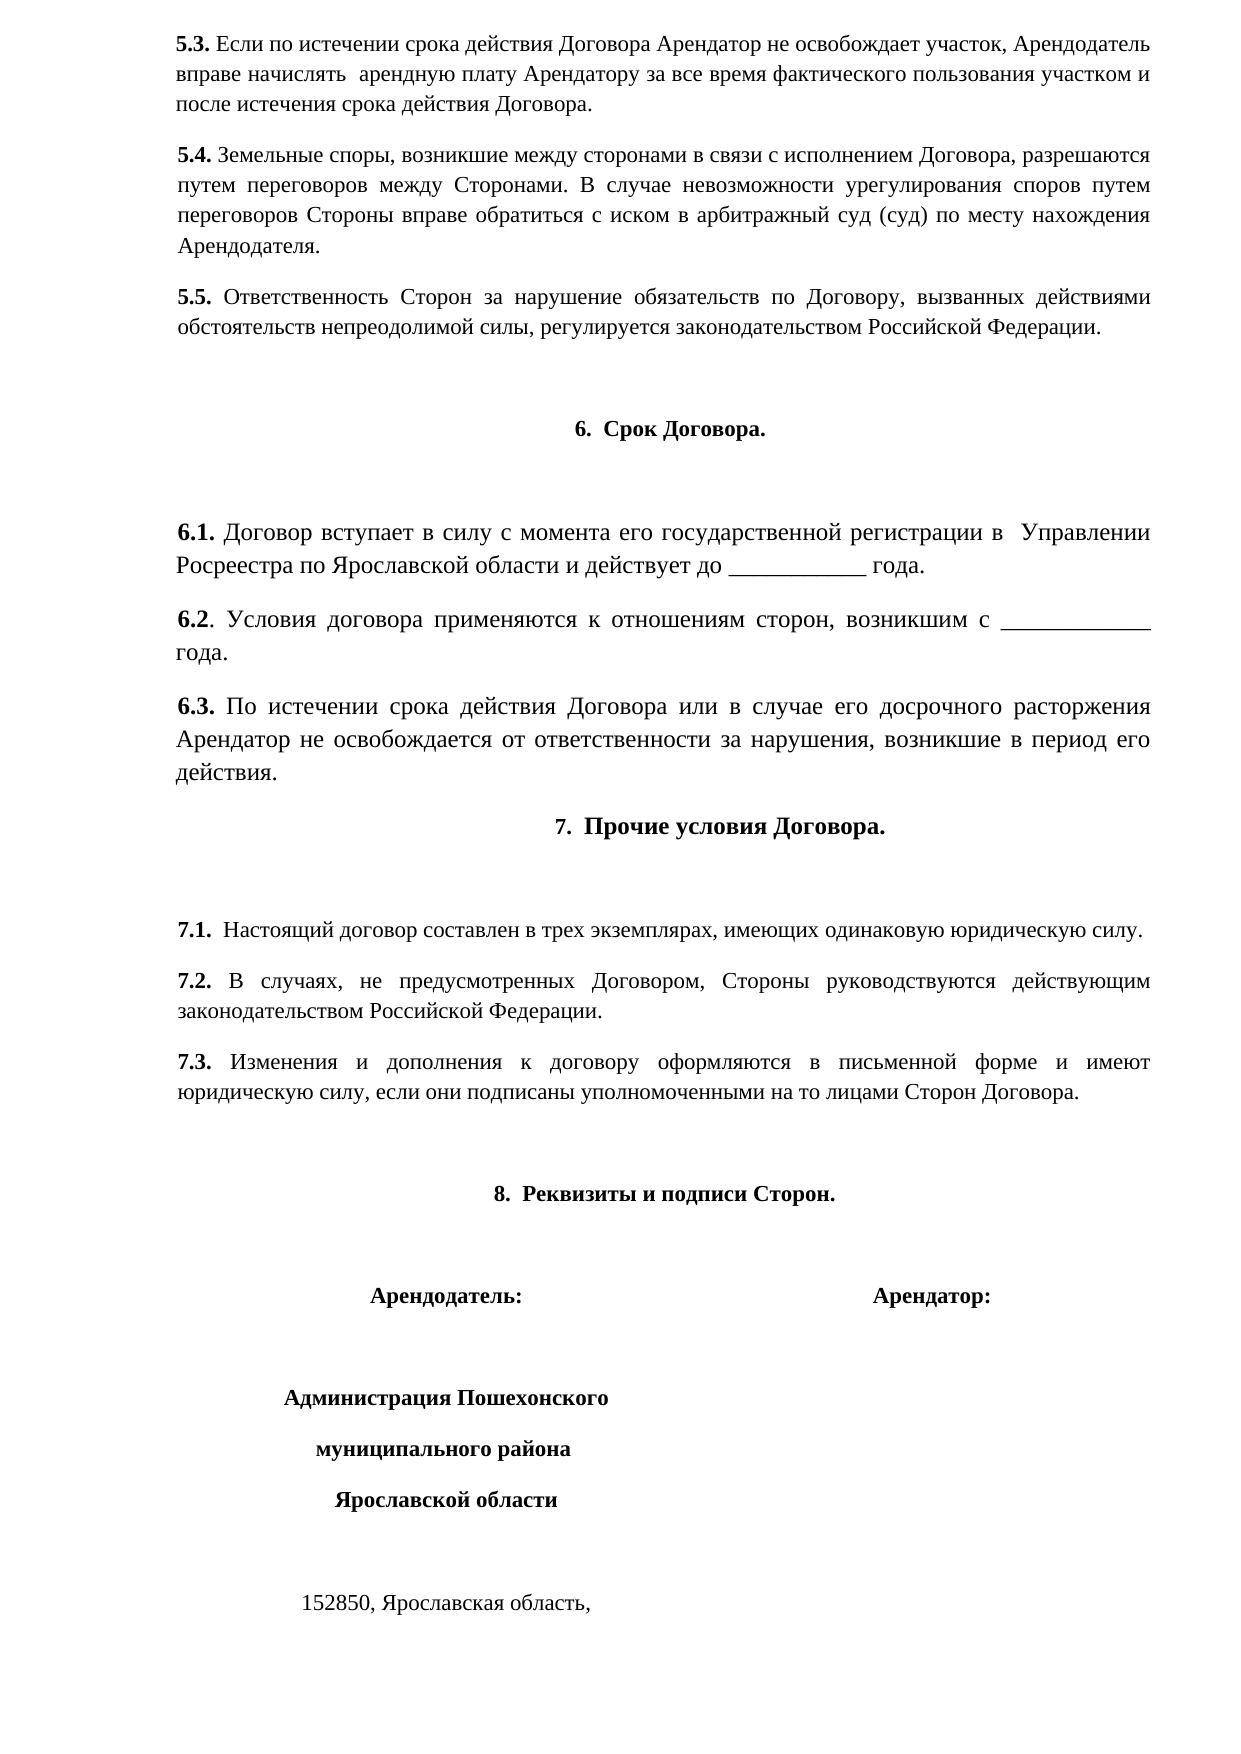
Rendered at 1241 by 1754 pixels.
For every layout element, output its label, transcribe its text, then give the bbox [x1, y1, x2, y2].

text 8. Реквизиты и подписи Сторон. [177, 1180, 1152, 1207]
list 7.3. Изменения и дополнения к договору оформляются в письменной форме и имеют юридическую силу, если они подписаны уполномоченными на то лицами Сторон Договора. [177, 1048, 1152, 1104]
table_header Арендатор: [713, 1282, 1152, 1636]
table_header Арендодатель: Администрация Пошехонского муниципального района Ярославской области 152850, Ярославская область, [180, 1282, 712, 1636]
text 7.2. В случаях, не предусмотренных Договором, Стороны руководствуются действующим законодательством Российской Федерации. [177, 967, 1152, 1023]
text 7.1. Настоящий договор составлен в трех экземплярах, имеющих одинаковую юридическую силу. [177, 916, 1152, 942]
text 6. Срок Договора. [177, 415, 1152, 441]
text 6.2. Условия договора применяются к отношениям сторон, возникшим с ____________ года. [176, 604, 1152, 666]
text 5.5. Ответственность Сторон за нарушение обязательств по Договору, вызванных действиями обстоятельств непреодолимой силы, регулируется законодательством Российской Федерации. [177, 283, 1152, 339]
text 5.3. Если по истечении срока действия Договора Арендатор не освобождает участок, Арендодатель вправе начислять арендную плату Арендатору за все время фактического пользования участком и после истечения срока действия Договора. [176, 29, 1152, 116]
text 6.1. Договор вступает в силу с момента его государственной регистрации в Управлении Росреестра по Ярославской области и действует до ___________ года. [176, 517, 1152, 579]
text 6.3. По истечении срока действия Договора или в случае его досрочного расторжения Арендатор не освобождается от ответственности за нарушения, возникшие в период его действия. [176, 691, 1152, 786]
text 7. Прочие условия Договора. [177, 811, 1152, 839]
text 5.4. Земельные споры, возникшие между сторонами в связи с исполнением Договора, разрешаются путем переговоров между Сторонами. В случае невозможности урегулирования споров путем переговоров Стороны вправе обратиться с иском в арбитражный суд (суд) по месту нахождения Арендодателя. [177, 141, 1152, 258]
